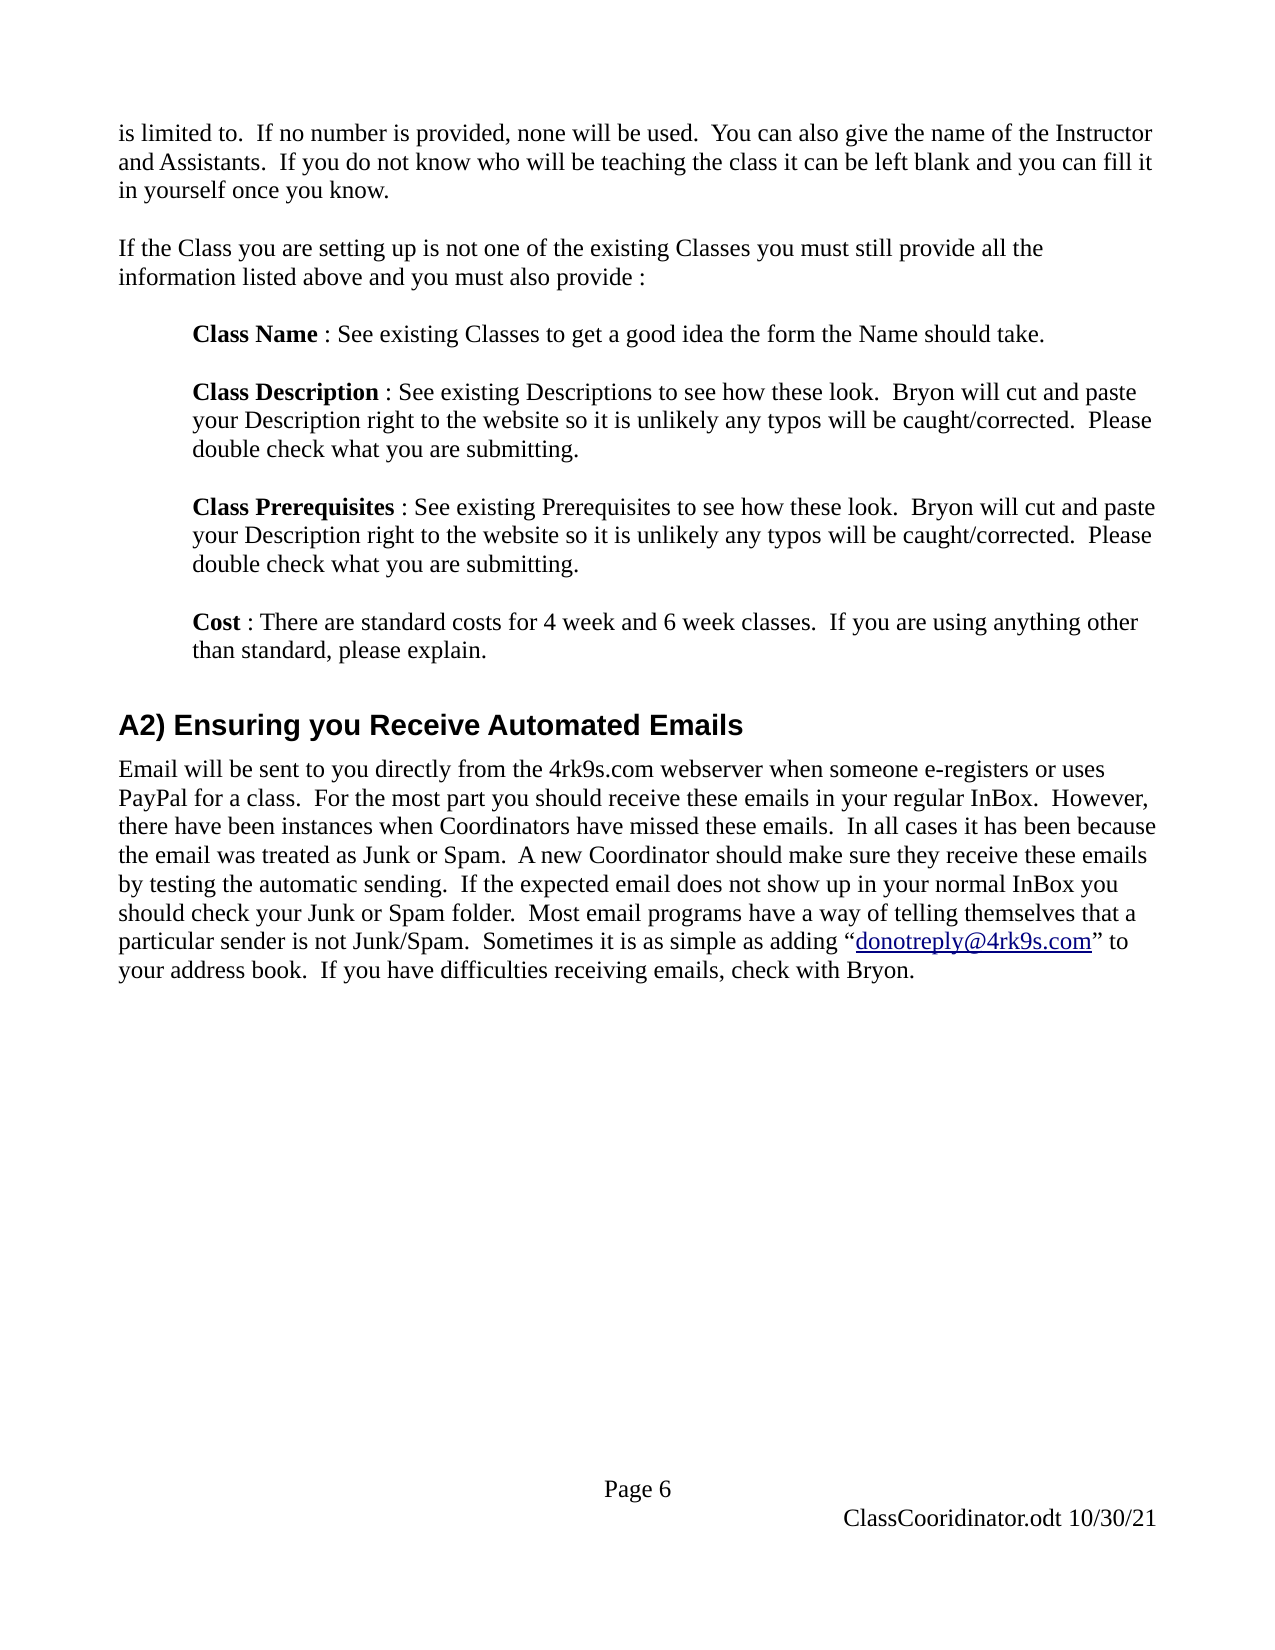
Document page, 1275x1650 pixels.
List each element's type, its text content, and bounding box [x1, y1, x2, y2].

text Cost : There are standard costs for 4 week and 6 week classes. If you are using anything other than standard, please explain. [192, 607, 1157, 664]
subtitle A2) Ensuring you Receive Automated Emails [118, 708, 1157, 741]
text Email will be sent to you directly from the 4rk9s.com webserver when someone e-registers or uses PayPal for a class. For the most part you should receive these emails in your regular InBox. However, there have been instances when Coordinators have missed these emails. In all cases it has been because the email was treated as Junk or Spam. A new Coordinator should make sure they receive these emails by testing the automatic sending. If the expected email does not show up in your normal InBox you should check your Junk or Spam folder. Most email programs have a way of telling themselves that a particular sender is not Junk/Spam. Sometimes it is as simple as adding “donotreply@4rk9s.com” to your address book. If you have difficulties receiving emails, check with Bryon. [118, 754, 1157, 984]
text If the Class you are setting up is not one of the existing Classes you must still provide all the information listed above and you must also provide : [118, 233, 1157, 291]
text Class Prerequisites : See existing Prerequisites to see how these look. Bryon will cut and paste your Description right to the website so it is unlikely any typos will be caught/corrected. Please double check what you are submitting. [192, 492, 1157, 578]
text Class Description : See existing Descriptions to see how these look. Bryon will cut and paste your Description right to the website so it is unlikely any typos will be caught/corrected. Please double check what you are submitting. [192, 377, 1157, 463]
text is limited to. If no number is provided, none will be used. You can also give the name of the Instructor and Assistants. If you do not know who will be teaching the class it can be left blank and you can fill it in yourself once you know. [118, 118, 1157, 204]
text Class Name : See existing Classes to get a good idea the form the Name should take. [192, 319, 1157, 348]
